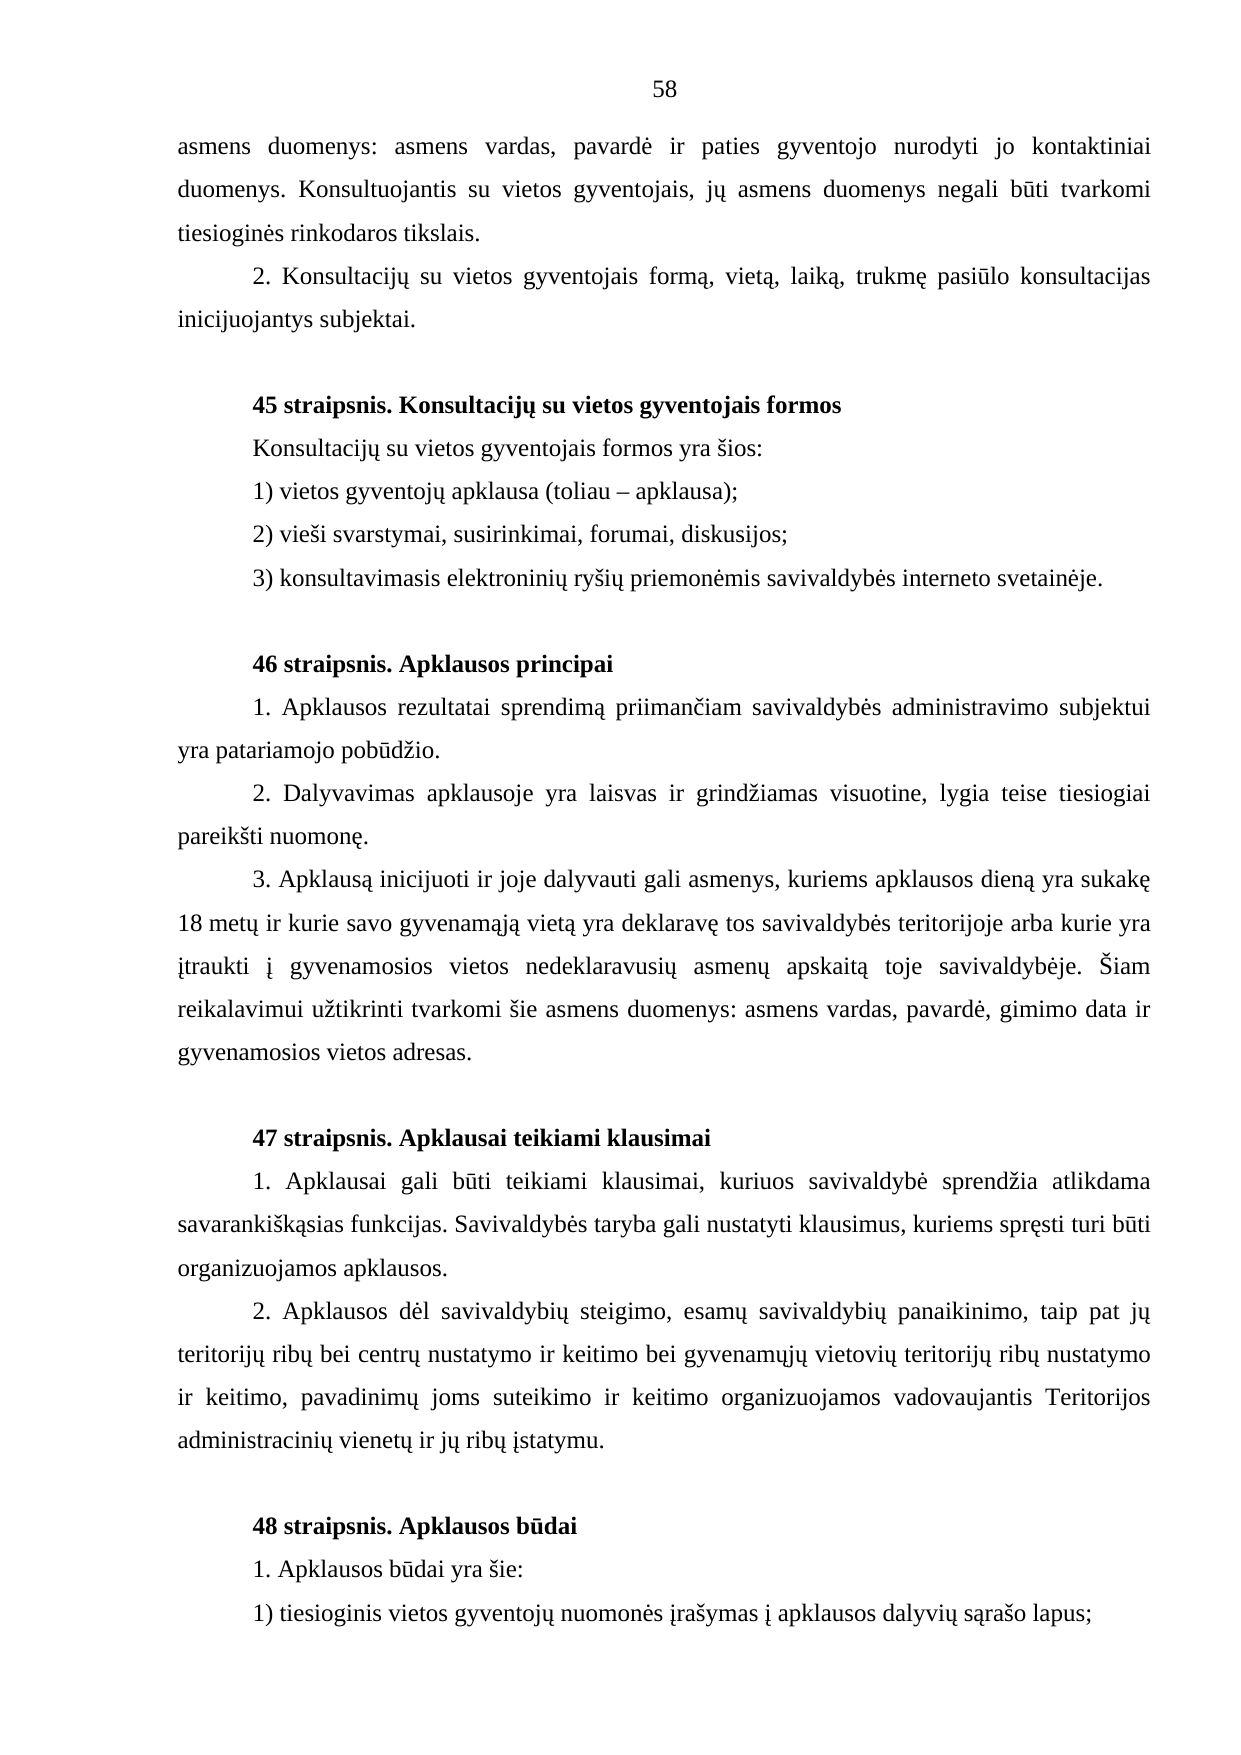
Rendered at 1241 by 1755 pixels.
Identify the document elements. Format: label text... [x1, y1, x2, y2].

text 3) konsultavimasis elektroninių ryšių priemonėmis savivaldybės interneto svetainėje. [177, 563, 1152, 591]
text 3. Apklausą inicijuoti ir joje dalyvauti gali asmenys, kuriems apklausos dieną yra sukakę 18 metų ir kurie savo gyvenamąją vietą yra deklaravę tos savivaldybės teritorijoje arba kurie yra įtraukti į gyvenamosios vietos nedeklaravusių asmenų apskaitą toje savivaldybėje. Šiam reikalavimui užtikrinti tvarkomi šie asmens duomenys: asmens vardas, pavardė, gimimo data ir gyvenamosios vietos adresas. [177, 864, 1152, 1066]
text 1) tiesioginis vietos gyventojų nuomonės įrašymas į apklausos dalyvių sąrašo lapus; [177, 1598, 1152, 1626]
text 1) vietos gyventojų apklausa (toliau – apklausa); [177, 476, 1152, 505]
text 2) vieši svarstymai, susirinkimai, forumai, diskusijos; [177, 519, 1152, 548]
text 2. Dalyvavimas apklausoje yra laisvas ir grindžiamas visuotine, lygia teise tiesiogiai pareikšti nuomonę. [177, 778, 1152, 850]
text 1. Apklausos rezultatai sprendimą priimančiam savivaldybės administravimo subjektui yra patariamojo pobūdžio. [177, 692, 1152, 764]
text 2. Apklausos dėl savivaldybių steigimo, esamų savivaldybių panaikinimo, taip pat jų teritorijų ribų bei centrų nustatymo ir keitimo bei gyvenamųjų vietovių teritorijų ribų nustatymo ir keitimo, pavadinimų joms suteikimo ir keitimo organizuojamos vadovaujantis Teritorijos administracinių vienetų ir jų ribų įstatymu. [177, 1296, 1152, 1454]
text 48 straipsnis. Apklausos būdai [177, 1511, 1152, 1540]
text 2. Konsultacijų su vietos gyventojais formą, vietą, laiką, trukmę pasiūlo konsultacijas inicijuojantys subjektai. [177, 261, 1152, 333]
text 47 straipsnis. Apklausai teikiami klausimai [177, 1123, 1152, 1152]
text 1. Apklausos būdai yra šie: [177, 1554, 1152, 1583]
text 45 straipsnis. Konsultacijų su vietos gyventojais formos [177, 390, 1152, 419]
text 46 straipsnis. Apklausos principai [177, 649, 1152, 678]
text asmens duomenys: asmens vardas, pavardė ir paties gyventojo nurodyti jo kontaktiniai duomenys. Konsultuojantis su vietos gyventojais, jų asmens duomenys negali būti tvarkomi tiesioginės rinkodaros tikslais. [177, 131, 1152, 246]
text Konsultacijų su vietos gyventojais formos yra šios: [177, 433, 1152, 462]
text 1. Apklausai gali būti teikiami klausimai, kuriuos savivaldybė sprendžia atlikdama savarankiškąsias funkcijas. Savivaldybės taryba gali nustatyti klausimus, kuriems spręsti turi būti organizuojamos apklausos. [177, 1166, 1152, 1281]
